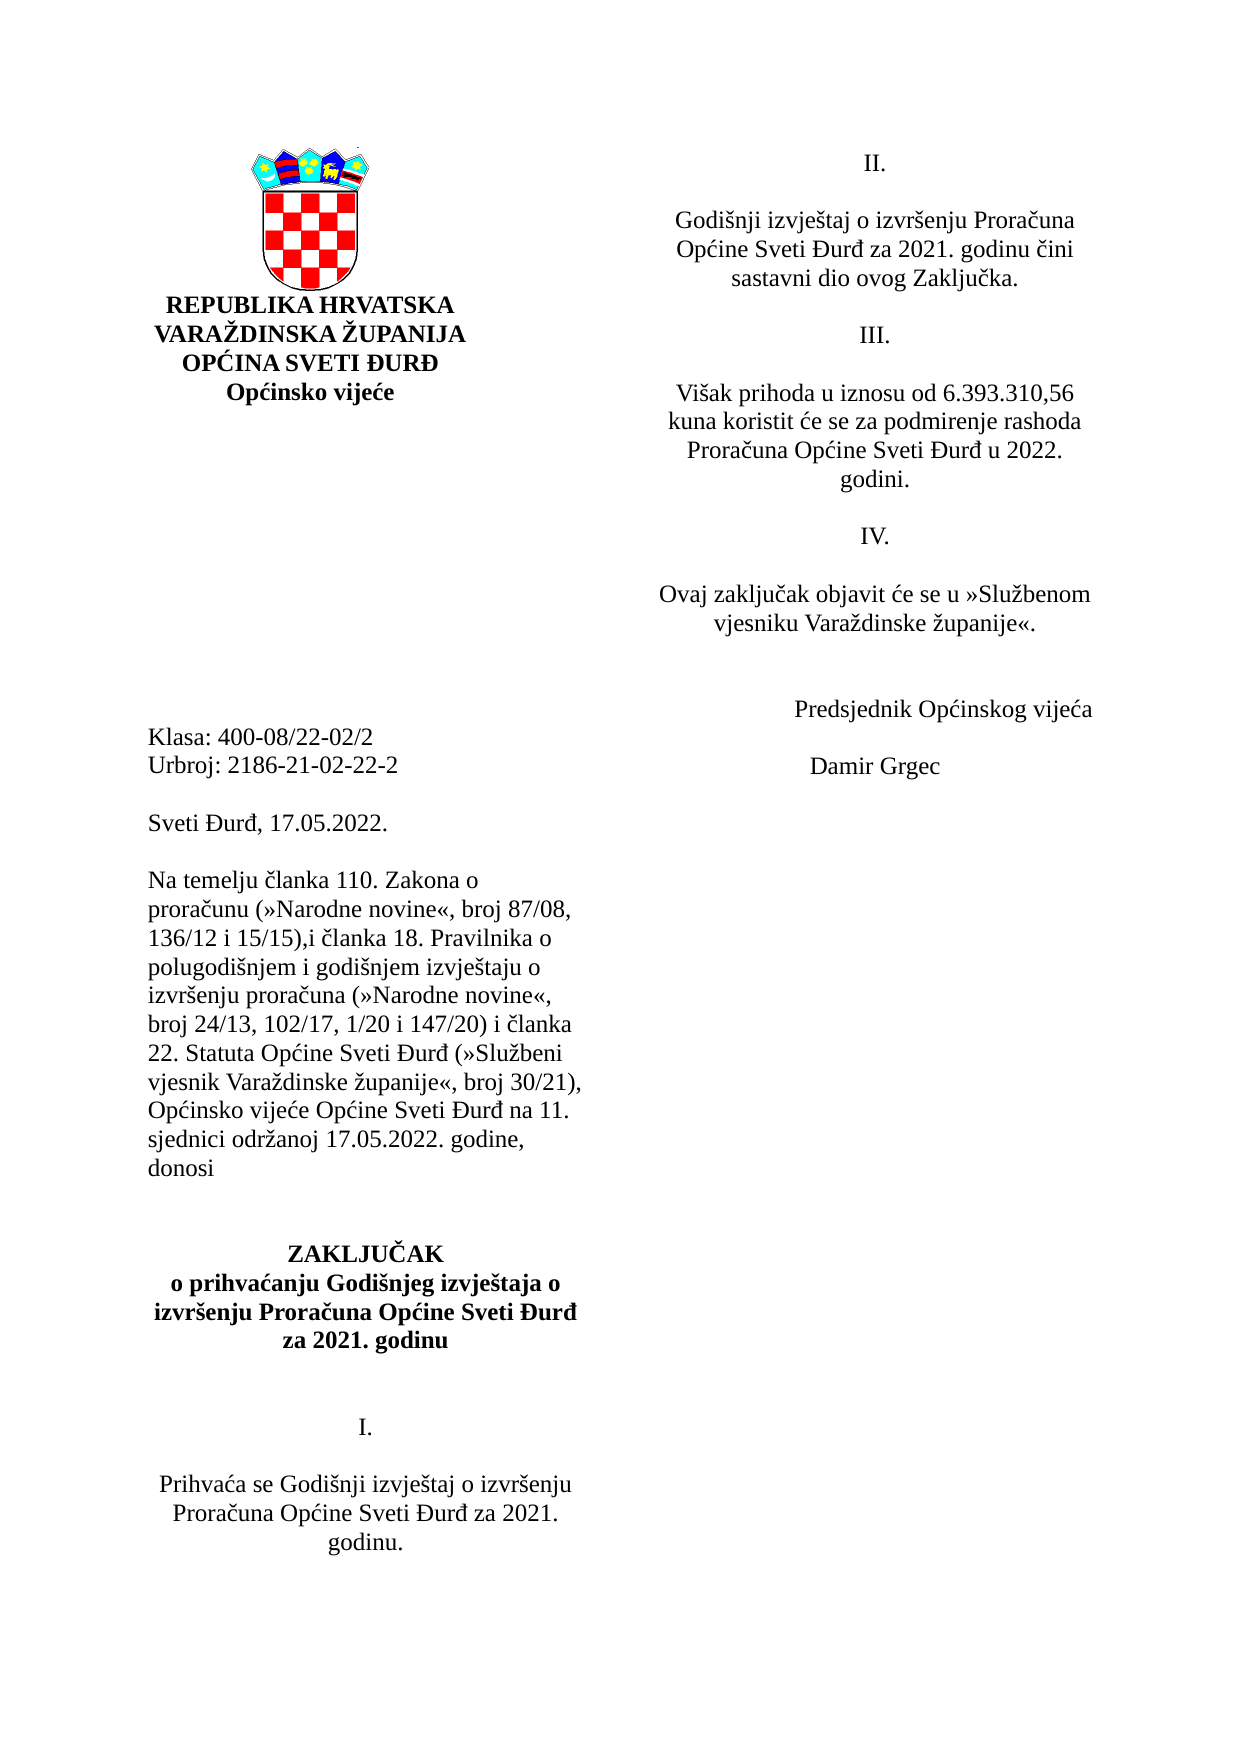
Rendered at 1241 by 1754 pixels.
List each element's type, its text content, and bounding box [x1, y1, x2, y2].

text Prihvaća se Godišnji izvještaj o izvršenju Proračuna Općine Sveti Đurđ za 2021. godinu. [148, 1469, 583, 1556]
text Sveti Đurđ, 17.05.2022. [148, 808, 583, 837]
text REPUBLIKA HRVATSKA [148, 291, 472, 319]
text Ovaj zaključak objavit će se u »Službenom vjesniku Varaždinske županije«. [657, 579, 1093, 636]
text III. [657, 320, 1093, 349]
text Urbroj: 2186-21-02-22-2 [148, 751, 583, 779]
text Općinsko vijeće [148, 377, 472, 406]
text OPĆINA SVETI ĐURĐ [148, 348, 472, 377]
text VARAŽDINSKA ŽUPANIJA [148, 319, 472, 348]
text Klasa: 400-08/22-02/2 [148, 722, 583, 751]
text IV. [657, 521, 1093, 550]
text Godišnji izvještaj o izvršenju Proračuna Općine Sveti Đurđ za 2021. godinu čini sastavni dio ovog Zaključka. [657, 205, 1093, 291]
text II. [657, 148, 1093, 176]
text Damir Grgec [657, 723, 1093, 780]
text Višak prihoda u iznosu od 6.393.310,56 kuna koristit će se za podmirenje rashoda Proračuna Općine Sveti Đurđ u 2022. godini. [657, 378, 1093, 493]
text ZAKLJUČAK [148, 1239, 583, 1268]
text Predsjednik Općinskog vijeća [657, 694, 1093, 723]
text Na temelju članka 110. Zakona o proračunu (»Narodne novine«, broj 87/08, 136/12 i 15/15),i članka 18. Pravilnika o polugodišnjem i godišnjem izvještaju o izvršenju proračuna (»Narodne novine«, broj 24/13, 102/17, 1/20 i 147/20) i članka 22. Statuta Općine Sveti Đurđ (»Službeni vjesnik Varaždinske županije«, broj 30/21), Općinsko vijeće Općine Sveti Đurđ na 11. sjednici održanoj 17.05.2022. godine, donosi [148, 866, 583, 1182]
text o prihvaćanju Godišnjeg izvještaja o izvršenju Proračuna Općine Sveti Đurđ za 2021. godinu [148, 1268, 583, 1354]
text I. [148, 1412, 583, 1441]
